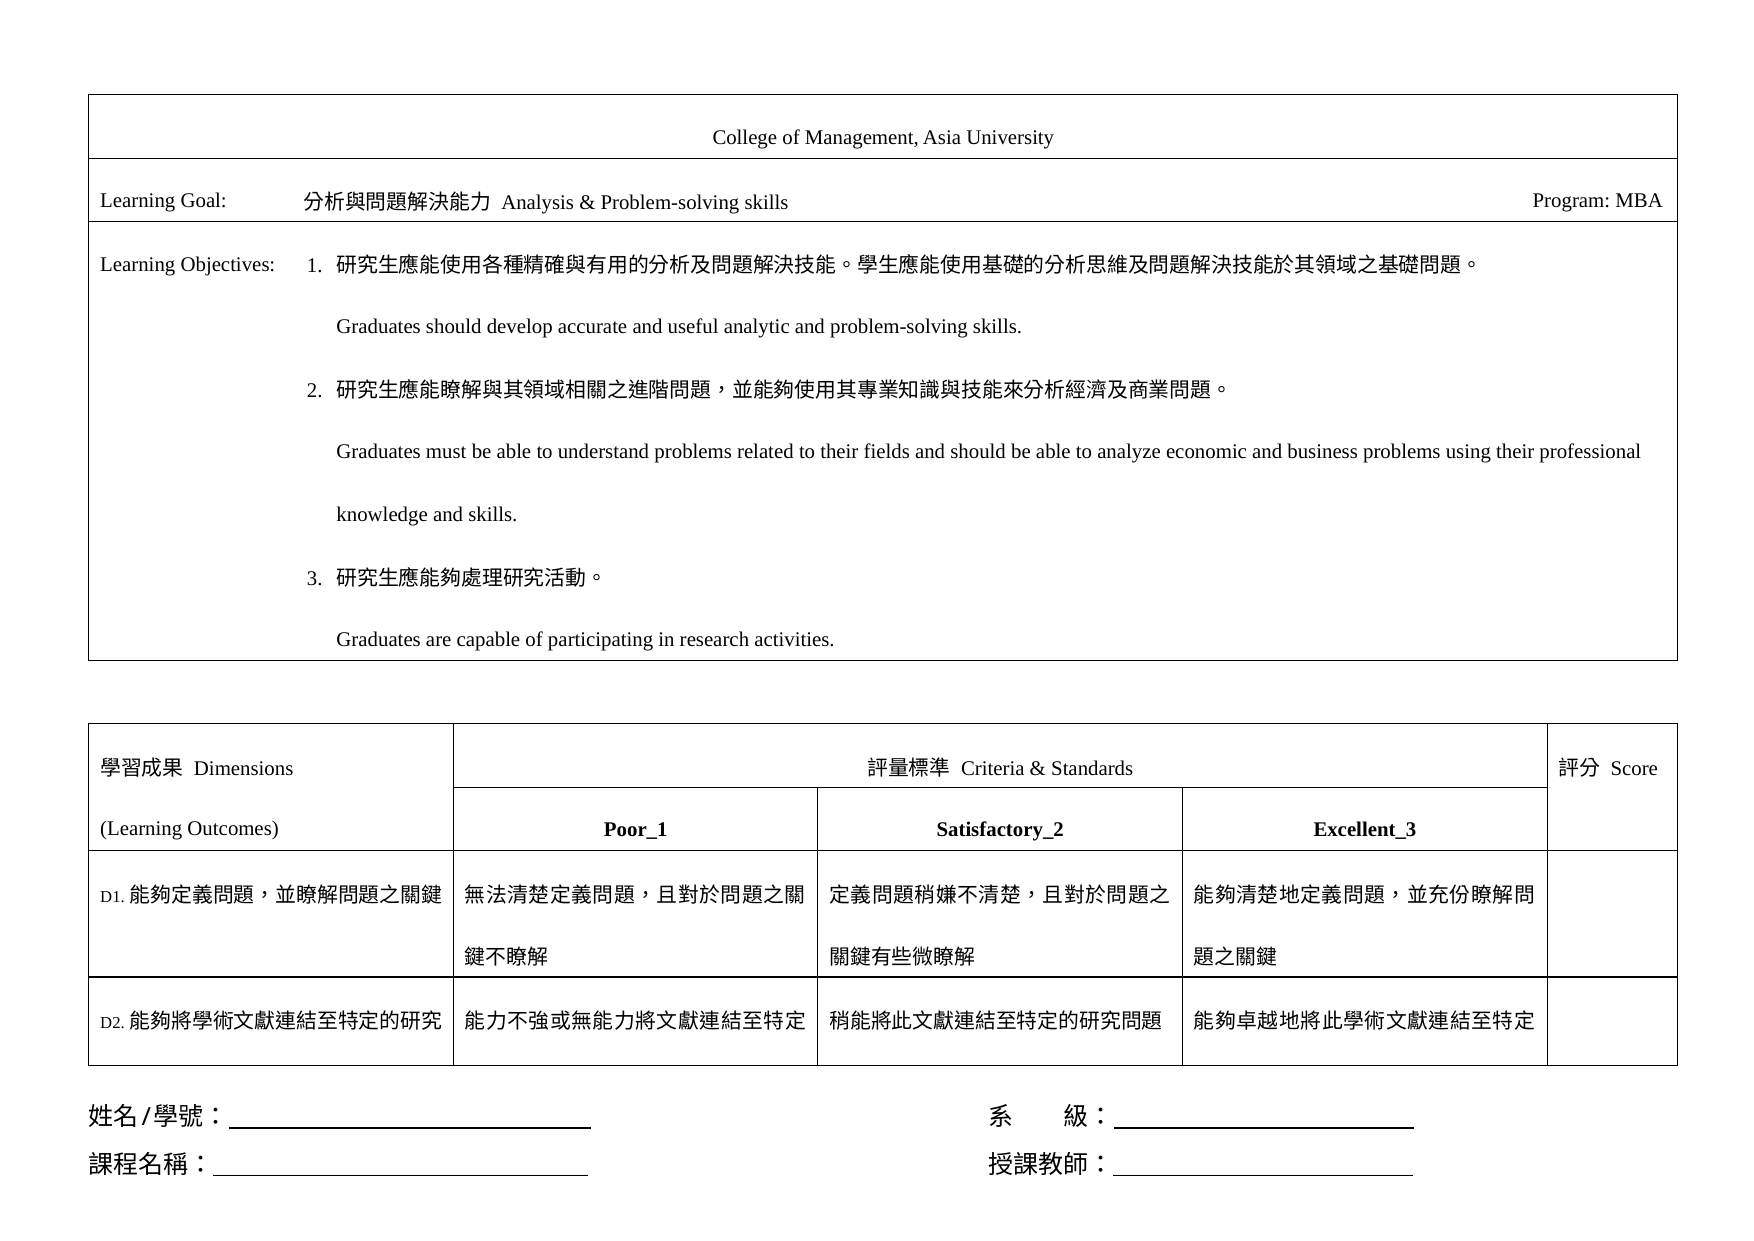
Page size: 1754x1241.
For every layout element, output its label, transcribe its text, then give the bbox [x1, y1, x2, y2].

table_cell [89, 661, 453, 723]
table_cell 研究生應能使用各種精確與有用的分析及問題解決技能。學生應能使用基礎的分析思維及問題解決技能於其領域之基礎問題。 Graduates should develop accurate and useful analytic and problem-solving skills. 研究生應能瞭解與其領域相關之進階問題，並能夠使用其專業知識與技能來分析經濟及商業問題。 Graduates must be able to understand problems related to their fields and should be able to analyze economic and business problems using their professional knowledge and skills. 研究生應能夠處理研究活動。 Graduates are capable of participating in research activities. [292, 222, 1677, 660]
table_cell 分析與問題解決能力 Analysis & Problem-solving skills [292, 159, 1414, 221]
table_cell 能夠定義問題，並瞭解問題之關鍵 [89, 851, 453, 976]
table_cell 稍能將此文獻連結至特定的研究問題 [818, 978, 1182, 1065]
table_cell 評量標準 Criteria & Standards [454, 724, 1547, 787]
table_cell [453, 661, 707, 723]
table_cell Satisfactory_2 [818, 788, 1182, 850]
table_header College of Management, Asia University [89, 95, 1677, 158]
table_cell Poor_1 [454, 788, 817, 850]
table_cell [1042, 661, 1678, 723]
table_cell 能夠將學術文獻連結至特定的研究問題 [89, 978, 453, 1065]
table_cell 評分 Score [1548, 724, 1677, 850]
table_cell Excellent_3 [1183, 788, 1547, 850]
table_cell 學習成果 Dimensions (Learning Outcomes) [89, 724, 453, 850]
table_cell 無法清楚定義問題，且對於問題之關鍵不瞭解 [454, 851, 817, 976]
table_cell 能力不強或無能力將文獻連結至特定 [454, 978, 817, 1065]
table_cell Learning Goal: [89, 159, 292, 221]
table_cell [707, 661, 1042, 723]
table_cell Program: MBA [1414, 159, 1677, 221]
table_cell [1548, 978, 1677, 1065]
table_cell 能夠卓越地將此學術文獻連結至特定 [1183, 978, 1547, 1065]
table_cell Learning Objectives: [89, 222, 292, 660]
table_cell 能夠清楚地定義問題，並充份瞭解問題之關鍵 [1183, 851, 1547, 976]
table_cell [1548, 851, 1677, 976]
table_cell 定義問題稍嫌不清楚，且對於問題之關鍵有些微瞭解 [818, 851, 1182, 976]
